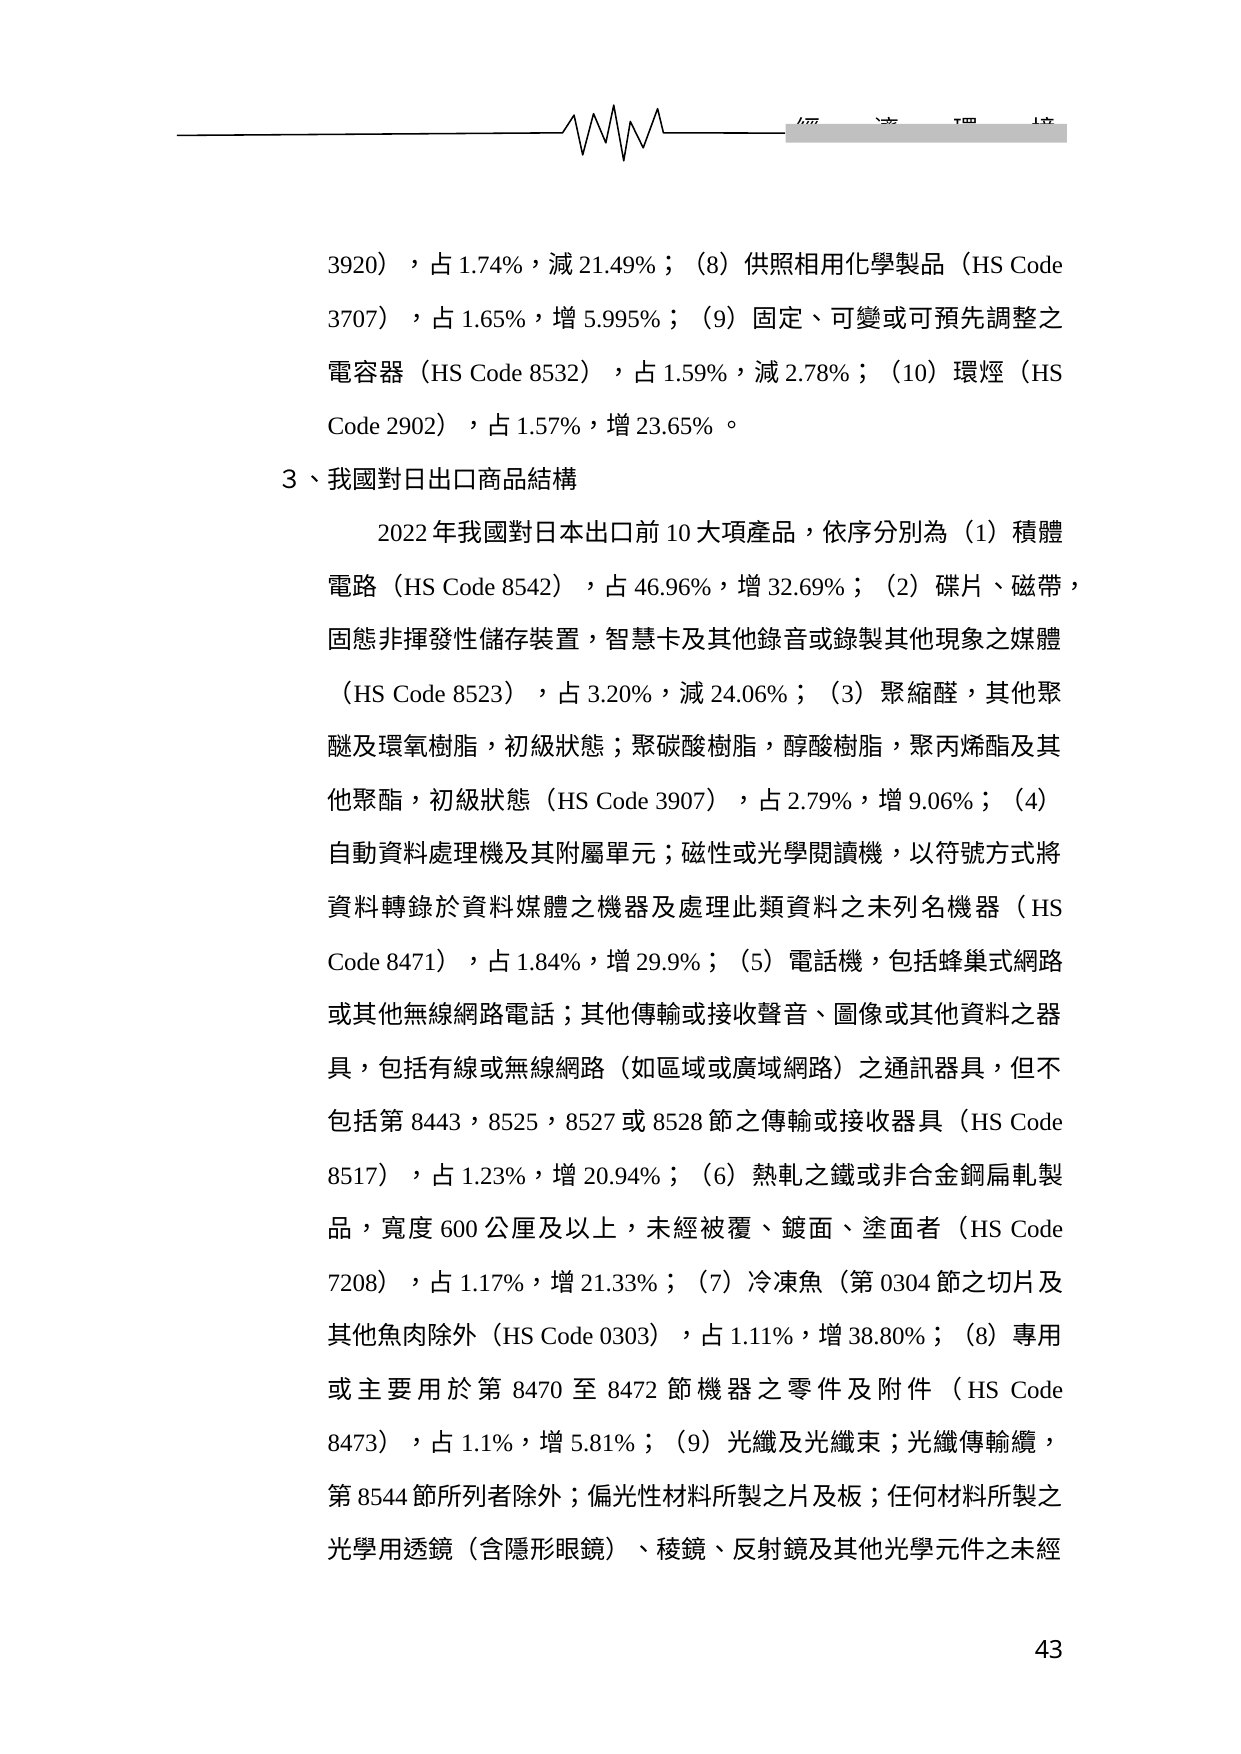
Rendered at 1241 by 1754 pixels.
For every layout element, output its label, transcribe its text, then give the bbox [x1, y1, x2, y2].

text ３、我國對日出口商品結構 [277, 450, 1063, 504]
text 2022年我國對日本出口前10大項產品，依序分別為（1）積體電路（HS Code 8542），占46.96%，增32.69%；（2）碟片、磁帶，固態非揮發性儲存裝置，智慧卡及其他錄音或錄製其他現象之媒體（HS Code 8523），占3.20%，減24.06%；（3）聚縮醛，其他聚醚及環氧樹脂，初級狀態；聚碳酸樹脂，醇酸樹脂，聚丙烯酯及其他聚酯，初級狀態（HS Code 3907），占2.79%，增9.06%；（4）自動資料處理機及其附屬單元；磁性或光學閱讀機，以符號方式將資料轉錄於資料媒體之機器及處理此類資料之未列名機器（HS Code 8471），占1.84%，增29.9%；（5）電話機，包括蜂巢式網路或其他無線網路電話；其他傳輸或接收聲音、圖像或其他資料之器具，包括有線或無線網路（如區域或廣域網路）之通訊器具，但不包括第8443，8525，8527或8528節之傳輸或接收器具（HS Code 8517），占1.23%，增20.94%；（6）熱軋之鐵或非合金鋼扁軋製品，寬度600公厘及以上，未經被覆、鍍面、塗面者（HS Code 7208），占1.17%，增21.33%；（7）冷凍魚（第0304節之切片及其他魚肉除外（HS Code 0303），占1.11%，增38.80%；（8）專用或主要用於第8470至8472節機器之零件及附件（HS Code 8473），占1.1%，增5.81%；（9）光纖及光纖束；光纖傳輸纜，第8544節所列者除外；偏光性材料所製之片及板；任何材料所製之光學用透鏡（含隱形眼鏡）、稜鏡、反射鏡及其他光學元件之未經裝配者，未經光學加工之玻璃元件除外（HS Code9001），占1.02%，增3.49%；（10）專供或主要供製造半導體晶柱或晶圓、半導體裝置、積體電路及平面顯示器之機器及器具（HS Code8486），占0.95%，減16.78%。 [327, 504, 1063, 1575]
text 3920），占1.74%，減21.49%；（8）供照相用化學製品（HS Code 3707），占1.65%，增5.995%；（9）固定、可變或可預先調整之電容器（HS Code 8532），占1.59%，減2.78%；（10）環烴（HS Code 2902），占1.57%，增23.65% 。 [327, 236, 1063, 450]
